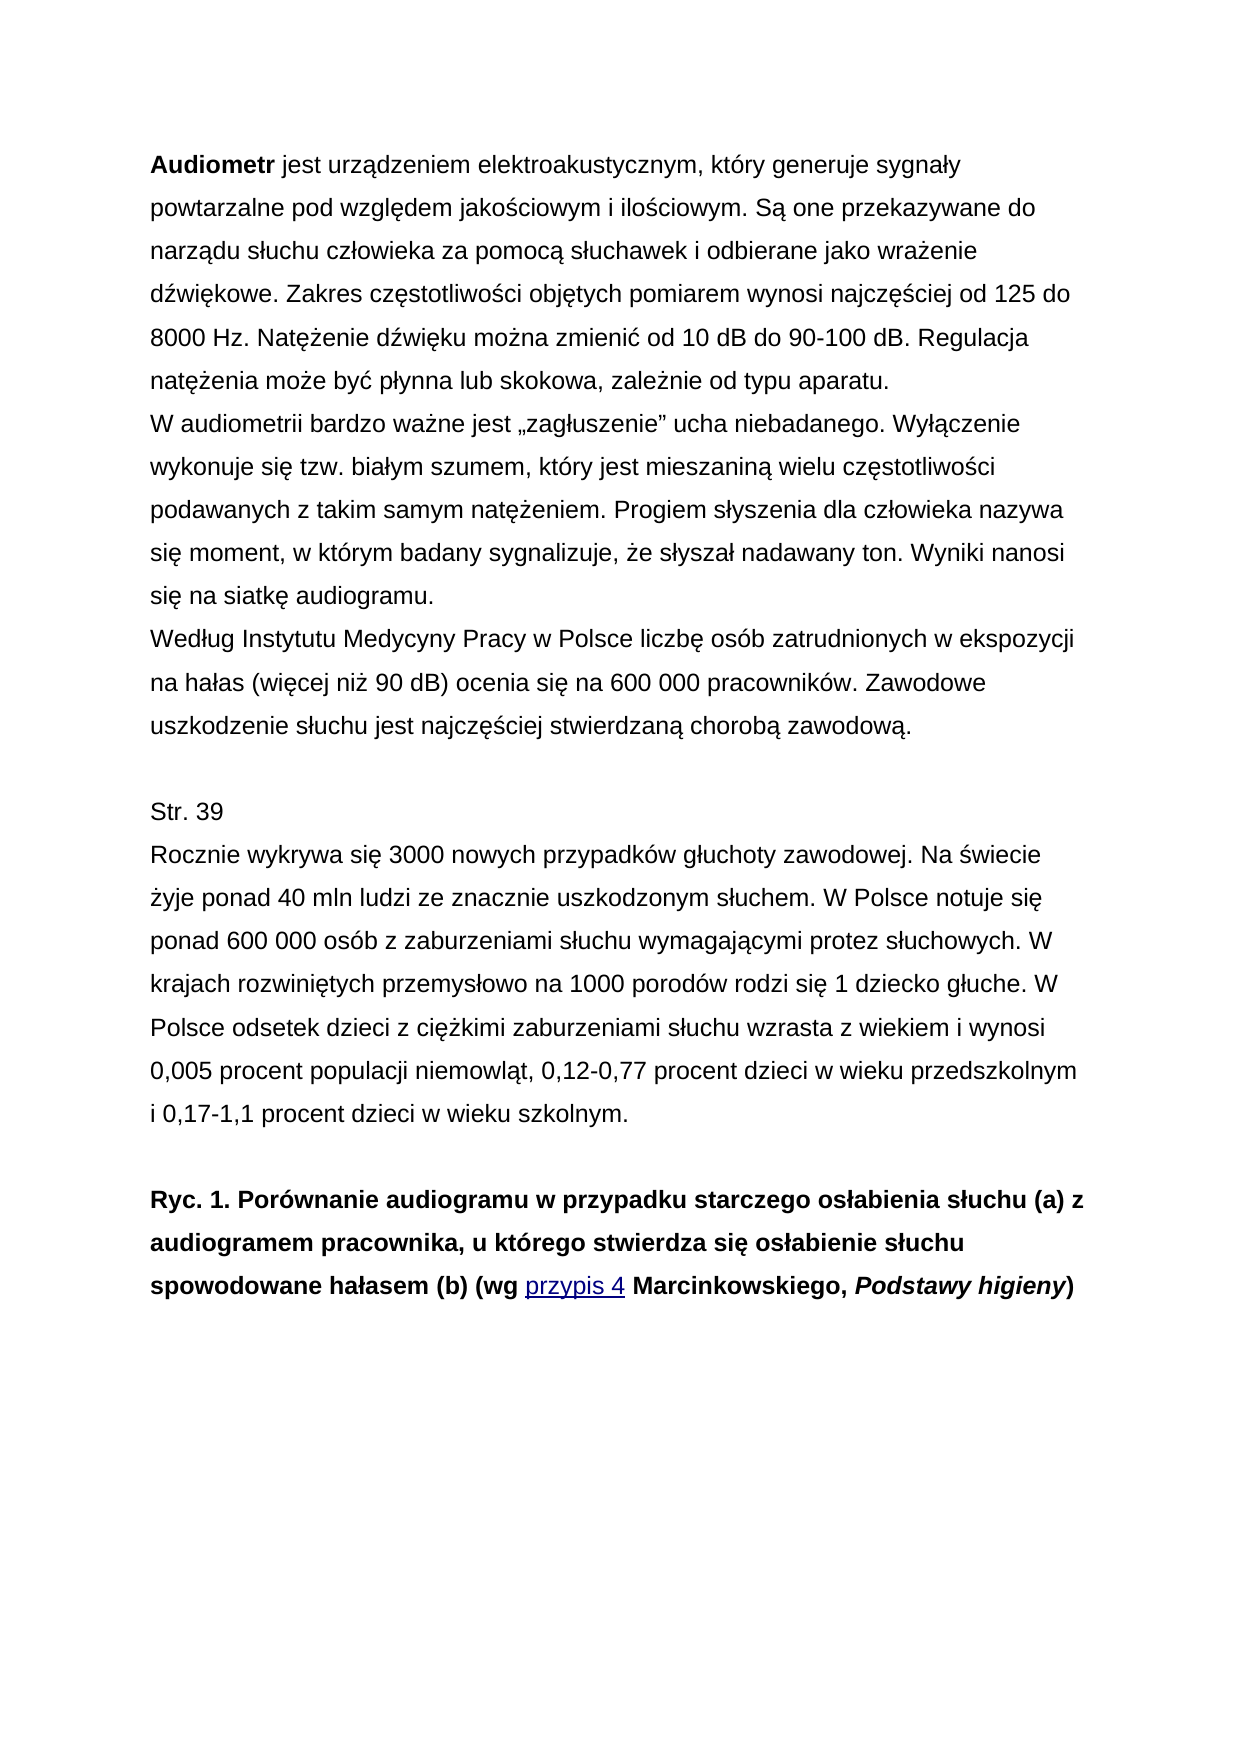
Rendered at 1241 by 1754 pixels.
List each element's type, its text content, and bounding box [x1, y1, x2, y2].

text Rocznie wykrywa się 3000 nowych przypadków głuchoty zawodowej. Na świecie żyje ponad 40 mln ludzi ze znacznie uszkodzonym słuchem. W Polsce notuje się ponad 600 000 osób z zaburzeniami słuchu wymagającymi protez słuchowych. W krajach rozwiniętych przemysłowo na 1000 porodów rodzi się 1 dziecko głuche. W Polsce odsetek dzieci z ciężkimi zaburzeniami słuchu wzrasta z wiekiem i wynosi 0,005 procent populacji niemowląt, 0,12-0,77 procent dzieci w wieku przedszkolnym i 0,17-1,1 procent dzieci w wieku szkolnym. [150, 840, 1090, 1127]
text Audiometr jest urządzeniem elektroakustycznym, który generuje sygnały powtarzalne pod względem jakościowym i ilościowym. Są one przekazywane do narządu słuchu człowieka za pomocą słuchawek i odbierane jako wrażenie dźwiękowe. Zakres częstotliwości objętych pomiarem wynosi najczęściej od 125 do 8000 Hz. Natężenie dźwięku można zmienić od 10 dB do 90-100 dB. Regulacja natężenia może być płynna lub skokowa, zależnie od typu aparatu. [150, 150, 1090, 394]
text Str. 39 [150, 797, 1090, 826]
text Ryc. 1. Porównanie audiogramu w przypadku starczego osłabienia słuchu (a) z audiogramem pracownika, u którego stwierdza się osłabienie słuchu spowodowane hałasem (b) (wg przypis 4 Marcinkowskiego, Podstawy higieny) [150, 1185, 1090, 1300]
text W audiometrii bardzo ważne jest „zagłuszenie” ucha niebadanego. Wyłączenie wykonuje się tzw. białym szumem, który jest mieszaniną wielu częstotliwości podawanych z takim samym natężeniem. Progiem słyszenia dla człowieka nazywa się moment, w którym badany sygnalizuje, że słyszał nadawany ton. Wyniki nanosi się na siatkę audiogramu. [150, 409, 1090, 610]
text Według Instytutu Medycyny Pracy w Polsce liczbę osób zatrudnionych w ekspozycji na hałas (więcej niż 90 dB) ocenia się na 600 000 pracowników. Zawodowe uszkodzenie słuchu jest najczęściej stwierdzaną chorobą zawodową. [150, 624, 1090, 739]
